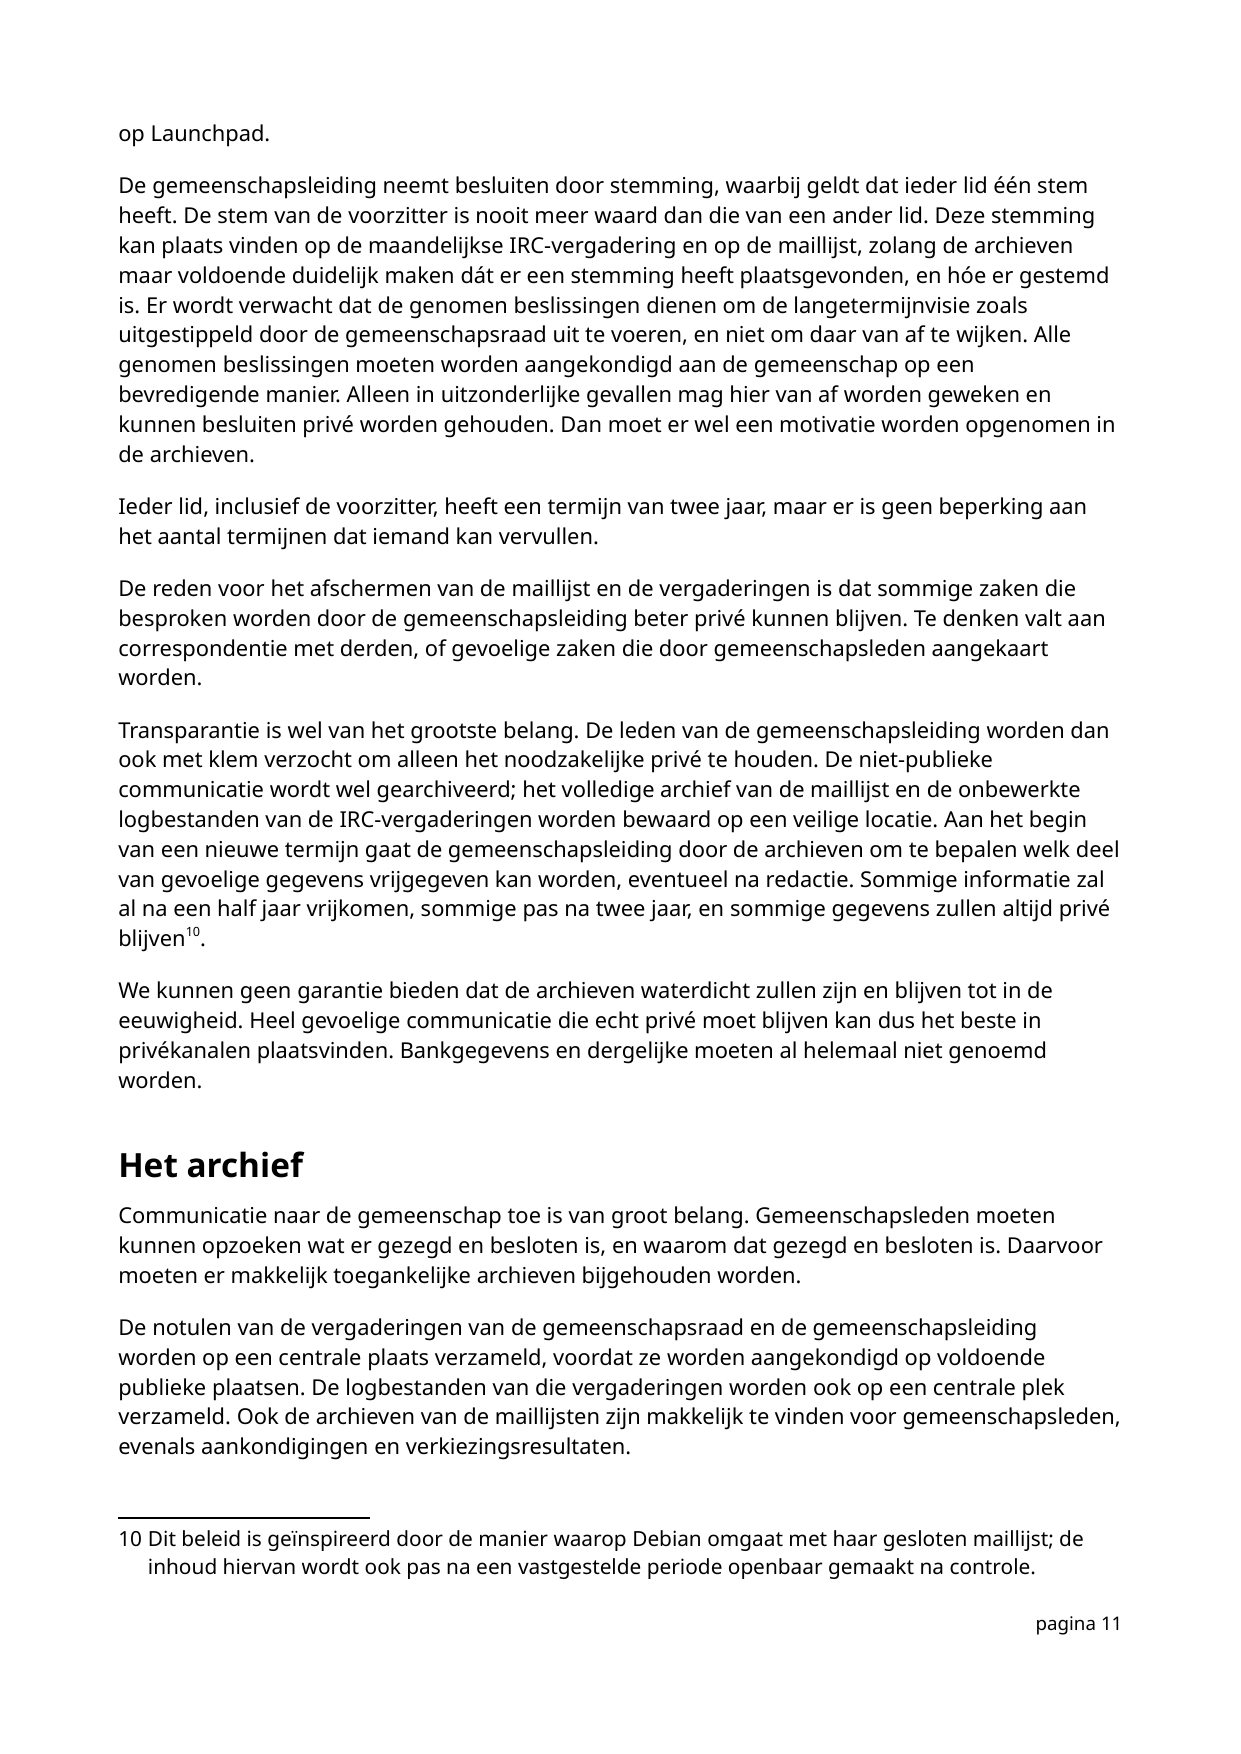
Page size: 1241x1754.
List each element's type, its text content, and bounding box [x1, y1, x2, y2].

text We kunnen geen garantie bieden dat de archieven waterdicht zullen zijn en blijven tot in de eeuwigheid. Heel gevoelige communicatie die echt privé moet blijven kan dus het beste in privékanalen plaatsvinden. Bankgegevens en dergelijke moeten al helemaal niet genoemd worden. [118, 975, 1122, 1094]
text De reden voor het afschermen van de maillijst en de vergaderingen is dat sommige zaken die besproken worden door de gemeenschapsleiding beter privé kunnen blijven. Te denken valt aan correspondentie met derden, of gevoelige zaken die door gemeenschapsleden aangekaart worden. [118, 573, 1122, 692]
text De notulen van de vergaderingen van de gemeenschapsraad en de gemeenschapsleiding worden op een centrale plaats verzameld, voordat ze worden aangekondigd op voldoende publieke plaatsen. De logbestanden van die vergaderingen worden ook op een centrale plek verzameld. Ook de archieven van de maillijsten zijn makkelijk te vinden voor gemeenschapsleden, evenals aankondigingen en verkiezingsresultaten. [118, 1312, 1122, 1461]
text Transparantie is wel van het grootste belang. De leden van de gemeenschapsleiding worden dan ook met klem verzocht om alleen het noodzakelijke privé te houden. De niet-publieke communicatie wordt wel gearchiveerd; het volledige archief van de maillijst en de onbewerkte logbestanden van de IRC-vergaderingen worden bewaard op een veilige locatie. Aan het begin van een nieuwe termijn gaat de gemeenschapsleiding door de archieven om te bepalen welk deel van gevoelige gegevens vrijgegeven kan worden, eventueel na redactie. Sommige informatie zal al na een half jaar vrijkomen, sommige pas na twee jaar, en sommige gegevens zullen altijd privé blijven. [118, 714, 1122, 953]
text De gemeenschapsleiding neemt besluiten door stemming, waarbij geldt dat ieder lid één stem heeft. De stem van de voorzitter is nooit meer waard dan die van een ander lid. Deze stemming kan plaats vinden op de maandelijkse IRC-vergadering en op de maillijst, zolang de archieven maar voldoende duidelijk maken dát er een stemming heeft plaatsgevonden, en hóe er gestemd is. Er wordt verwacht dat de genomen beslissingen dienen om de langetermijnvisie zoals uitgestippeld door de gemeenschapsraad uit te voeren, en niet om daar van af te wijken. Alle genomen beslissingen moeten worden aangekondigd aan de gemeenschap op een bevredigende manier. Alleen in uitzonderlijke gevallen mag hier van af worden geweken en kunnen besluiten privé worden gehouden. Dan moet er wel een motivatie worden opgenomen in de archieven. [118, 170, 1122, 468]
text op Launchpad. [118, 118, 1122, 148]
text Dit beleid is geïnspireerd door de manier waarop Debian omgaat met haar gesloten maillijst; de inhoud hiervan wordt ook pas na een vastgestelde periode openbaar gemaakt na controle. [118, 1524, 1122, 1581]
subtitle Het archief [118, 1142, 1122, 1187]
text Communicatie naar de gemeenschap toe is van groot belang. Gemeenschapsleden moeten kunnen opzoeken wat er gezegd en besloten is, en waarom dat gezegd en besloten is. Daarvoor moeten er makkelijk toegankelijke archieven bijgehouden worden. [118, 1200, 1122, 1289]
text Ieder lid, inclusief de voorzitter, heeft een termijn van twee jaar, maar er is geen beperking aan het aantal termijnen dat iemand kan vervullen. [118, 491, 1122, 550]
